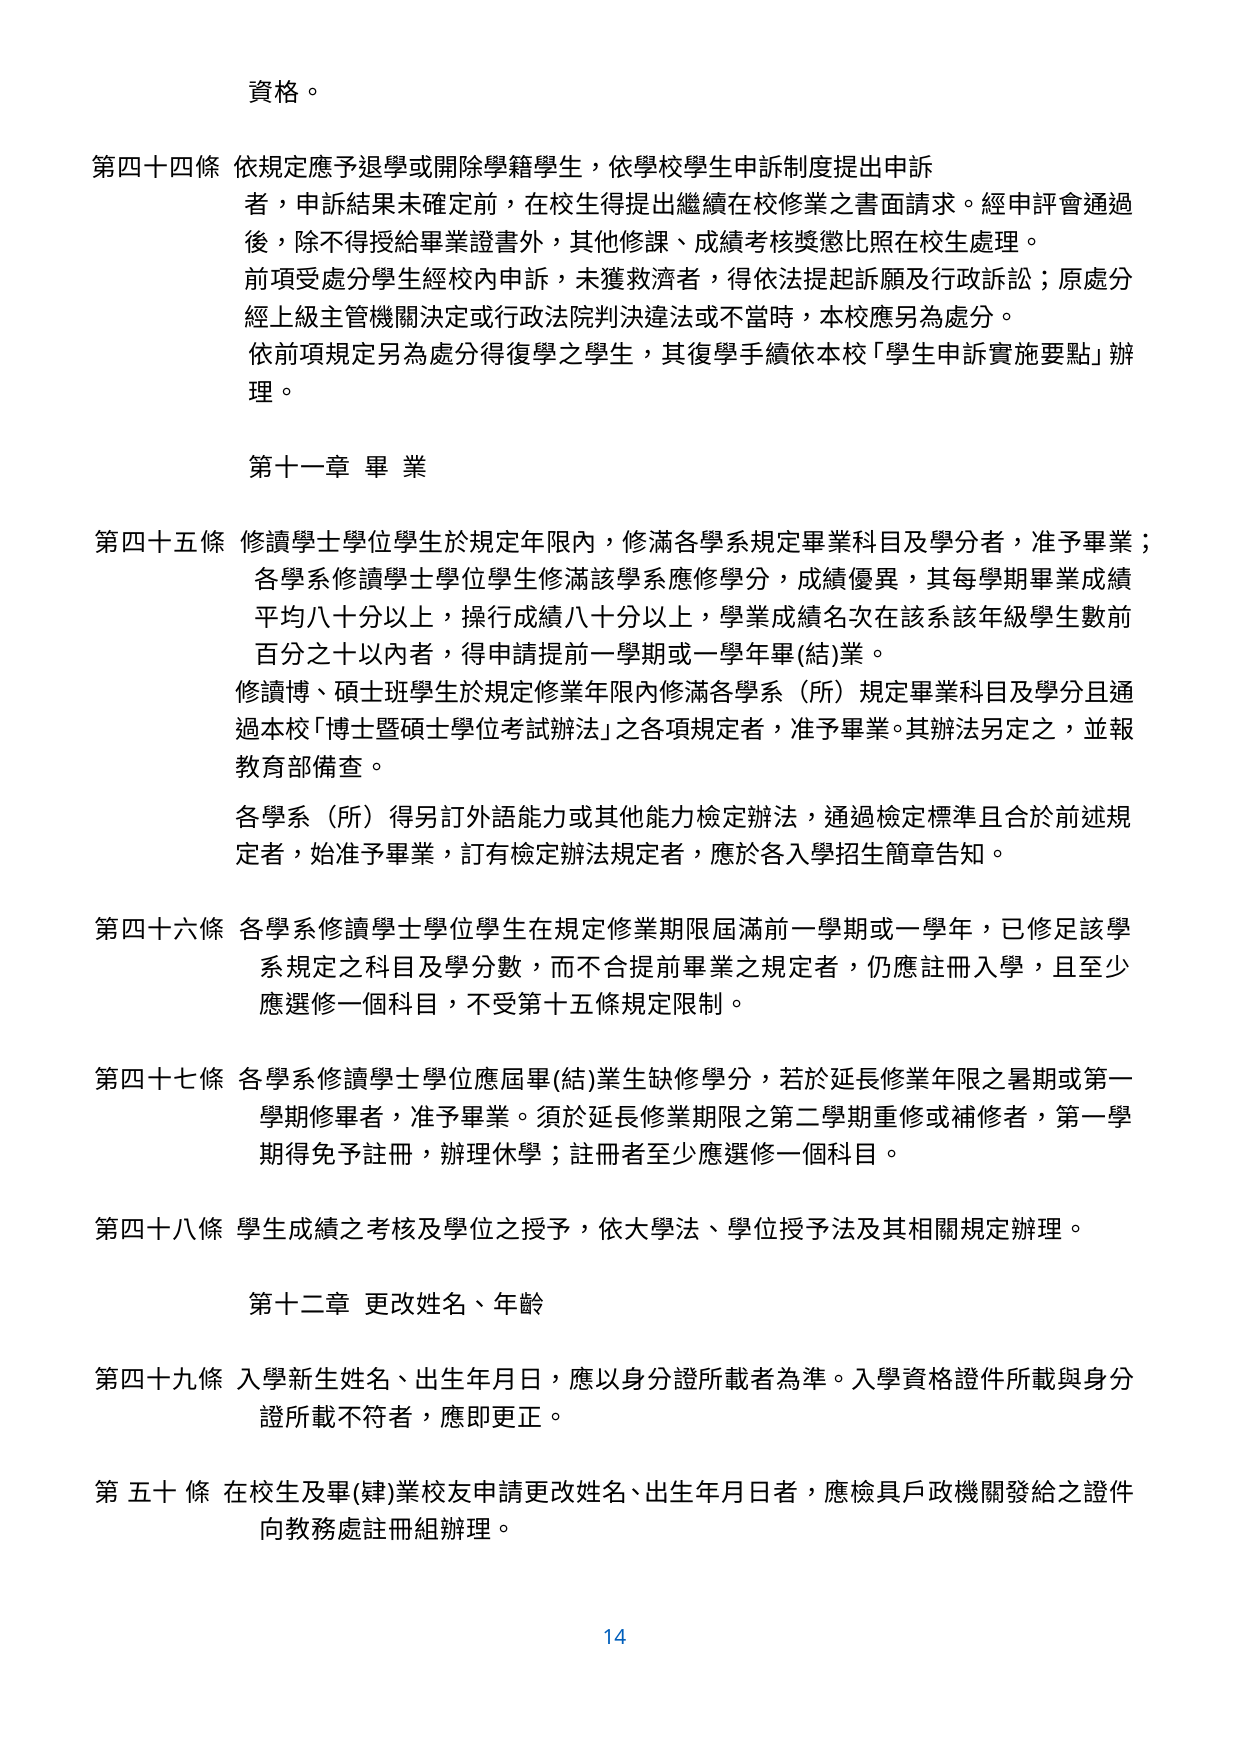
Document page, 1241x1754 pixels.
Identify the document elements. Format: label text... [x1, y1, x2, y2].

text 各學系（所）得另訂外語能力或其他能力檢定辦法，通過檢定標準且合於前述規定者，始准予畢業，訂有檢定辦法規定者，應於各入學招生簡章告知。 [235, 797, 1134, 872]
text 第四十四條 依規定應予退學或開除學籍學生，依學校學生申訴制度提出申訴 [92, 147, 1134, 184]
text 第四十五條 修讀學士學位學生於規定年限內，修滿各學系規定畢業科目及學分者，准予畢業；各學系修讀學士學位學生修滿該學系應修學分，成績優異，其每學期畢業成績平均八十分以上，操行成績八十分以上，學業成績名次在該系該年級學生數前百分之十以內者，得申請提前一學期或一學年畢(結)業。 [94, 522, 1134, 672]
text 第十二章 更改姓名、年齡 [248, 1284, 1134, 1322]
text 第四十六條 各學系修讀學士學位學生在規定修業期限屆滿前一學期或一學年，已修足該學系規定之科目及學分數，而不合提前畢業之規定者，仍應註冊入學，且至少應選修一個科目，不受第十五條規定限制。 [94, 909, 1134, 1022]
text 第四十八條 學生成績之考核及學位之授予，依大學法、學位授予法及其相關規定辦理。 [94, 1209, 1134, 1247]
text 第 五十 條 在校生及畢(肄)業校友申請更改姓名、出生年月日者，應檢具戶政機關發給之證件，向教務處註冊組辦理。 [94, 1472, 1134, 1547]
text 第四十九條 入學新生姓名、出生年月日，應以身分證所載者為準。入學資格證件所載與身分證所載不符者，應即更正。 [94, 1359, 1134, 1434]
text 第四十七條 各學系修讀學士學位應屆畢(結)業生缺修學分，若於延長修業年限之暑期或第一學期修畢者，准予畢業。須於延長修業期限之第二學期重修或補修者，第一學期得免予註冊，辦理休學；註冊者至少應選修一個科目。 [94, 1059, 1134, 1172]
text 者，申訴結果未確定前，在校生得提出繼續在校修業之書面請求。經申評會通過後，除不得授給畢業證書外，其他修課、成績考核獎懲比照在校生處理。 [244, 184, 1134, 259]
text 依前項規定另為處分得復學之學生，其復學手續依本校「學生申訴實施要點」辦理。 [248, 334, 1134, 409]
text 修讀博、碩士班學生於規定修業年限內修滿各學系（所）規定畢業科目及學分且通過本校「博士暨碩士學位考試辦法」之各項規定者，准予畢業。其辦法另定之，並報教育部備查。 [235, 672, 1134, 784]
text 前項受處分學生經校內申訴，未獲救濟者，得依法提起訴願及行政訴訟；原處分經上級主管機關決定或行政法院判決違法或不當時，本校應另為處分。 [244, 259, 1134, 334]
text 第十一章 畢 業 [248, 447, 1134, 484]
text 資格。 [248, 72, 1134, 109]
